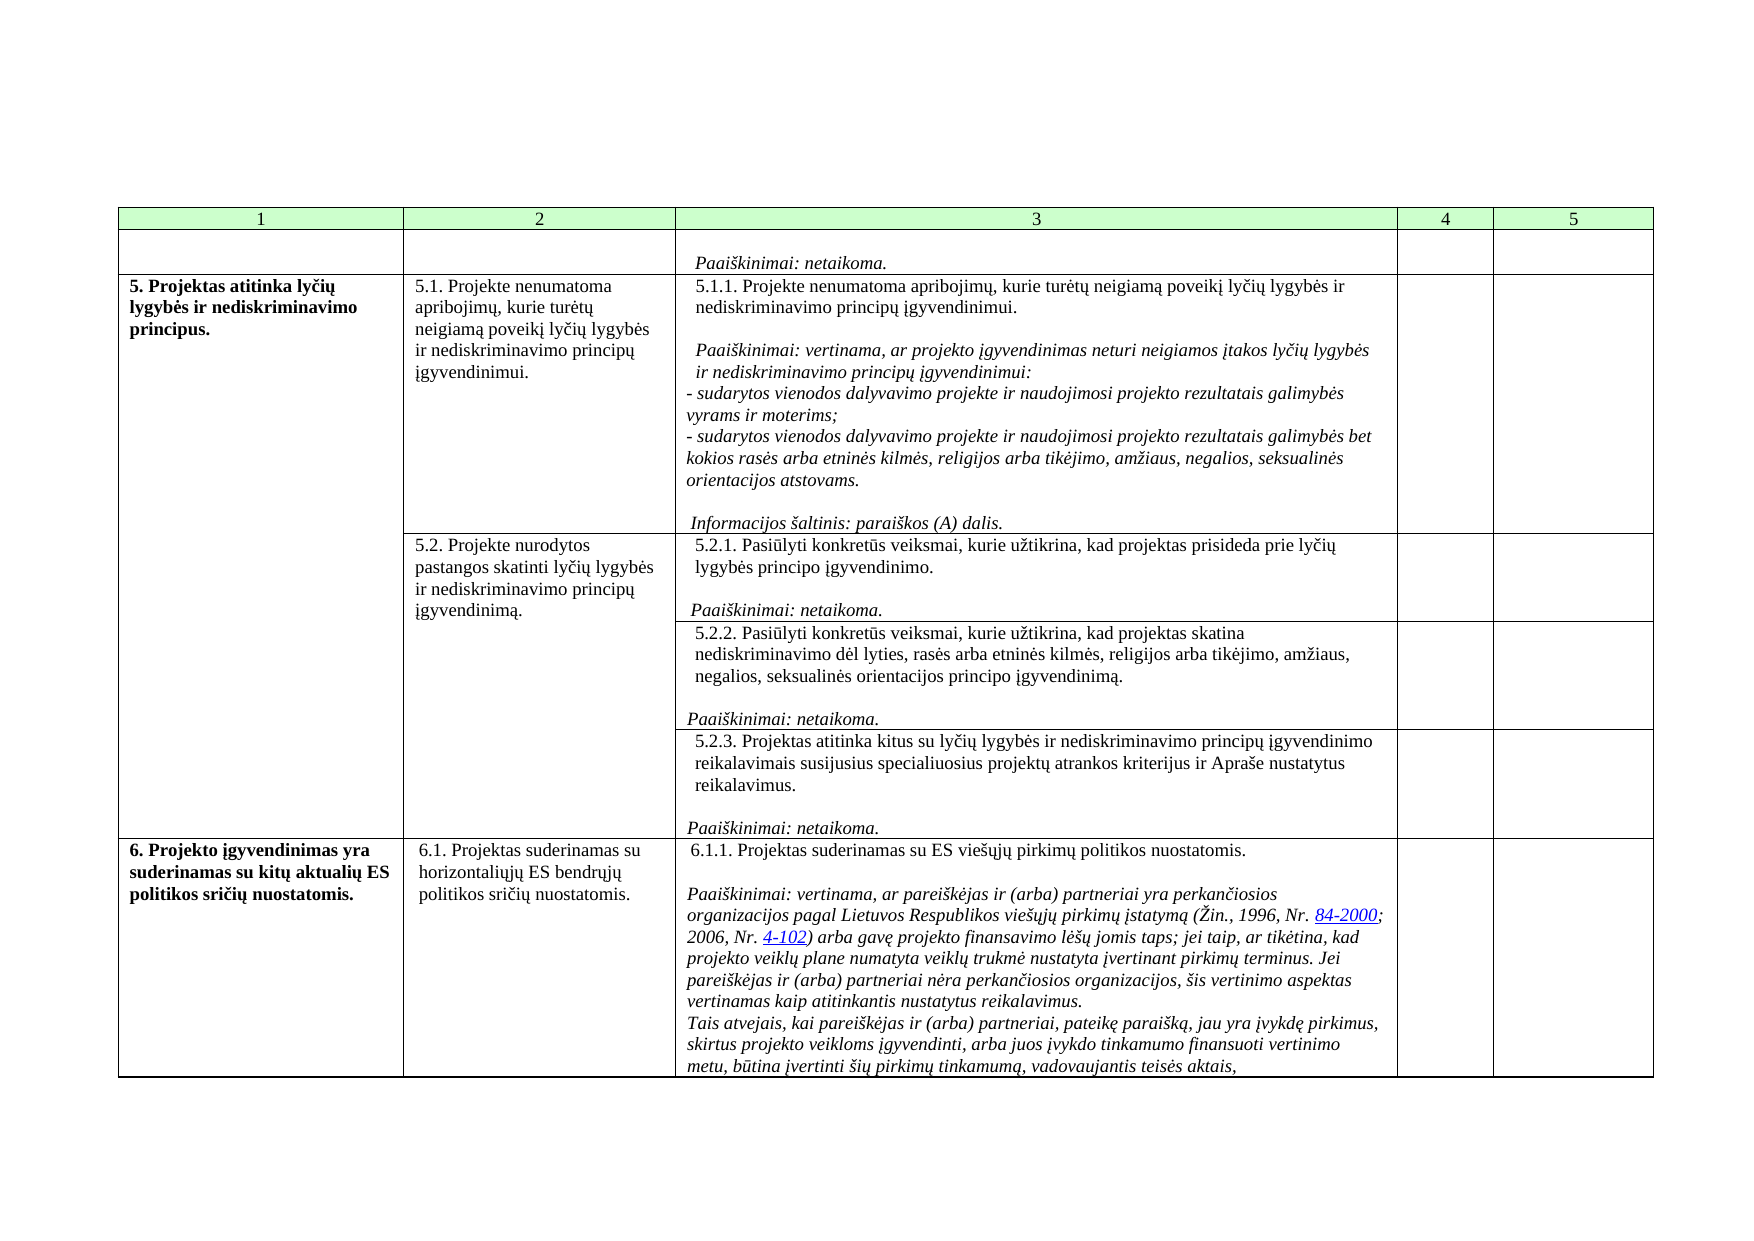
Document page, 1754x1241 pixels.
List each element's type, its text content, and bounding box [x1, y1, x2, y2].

table_cell [1494, 275, 1653, 533]
table_cell 6.1. Projektas suderinamas su horizontaliųjų ES bendrųjų politikos sričių nuostatomis. [404, 839, 675, 1076]
table_cell 5.1. Projekte nenumatoma apribojimų, kurie turėtų neigiamą poveikį lyčių lygybės ir nediskriminavimo principų įgyvendinimui. [404, 275, 675, 533]
table_cell 6.1.1. Projektas suderinamas su ES viešųjų pirkimų politikos nuostatomis. Paaiškinimai: vertinama, ar pareiškėjas ir (arba) partneriai yra perkančiosios organizacijos pagal Lietuvos Respublikos viešųjų pirkimų įstatymą (Žin., 1996, Nr. 84-2000; 2006, Nr. 4-102) arba gavę projekto finansavimo lėšų jomis taps; jei taip, ar tikėtina, kad projekto veiklų plane numatyta veiklų trukmė nustatyta įvertinant pirkimų terminus. Jei pareiškėjas ir (arba) partneriai nėra perkančiosios organizacijos, šis vertinimo aspektas vertinamas kaip atitinkantis nustatytus reikalavimus. Tais atvejais, kai pareiškėjas ir (arba) partneriai, pateikę paraišką, jau yra įvykdę pirkimus, skirtus projekto veikloms įgyvendinti, arba juos įvykdo tinkamumo finansuoti vertinimo metu, būtina įvertinti šių pirkimų tinkamumą, vadovaujantis teisės aktais, [676, 839, 1397, 1076]
table_cell [404, 230, 675, 273]
table_header 2 [404, 208, 675, 229]
table_cell 5.2.3. Projektas atitinka kitus su lyčių lygybės ir nediskriminavimo principų įgyvendinimo reikalavimais susijusius specialiuosius projektų atrankos kriterijus ir Apraše nustatytus reikalavimus. Paaiškinimai: netaikoma. [676, 730, 1397, 838]
table_cell [1398, 534, 1493, 621]
table_cell 5. Projektas atitinka lyčių lygybės ir nediskriminavimo principus. [119, 275, 403, 838]
table_cell Paaiškinimai: netaikoma. [676, 230, 1397, 273]
table_cell 5.2. Projekte nurodytos pastangos skatinti lyčių lygybės ir nediskriminavimo principų įgyvendinimą. [404, 534, 675, 838]
table_cell [119, 230, 403, 273]
table_cell 6. Projekto įgyvendinimas yra suderinamas su kitų aktualių ES politikos sričių nuostatomis. [119, 839, 403, 1076]
table_cell 5.2.2. Pasiūlyti konkretūs veiksmai, kurie užtikrina, kad projektas skatina nediskriminavimo dėl lyties, rasės arba etninės kilmės, religijos arba tikėjimo, amžiaus, negalios, seksualinės orientacijos principo įgyvendinimą. Paaiškinimai: netaikoma. [676, 622, 1397, 729]
table_cell [1494, 730, 1653, 838]
table_cell [1398, 230, 1493, 273]
table_cell [1494, 230, 1653, 273]
table_cell [1398, 275, 1493, 533]
table_header 5 [1494, 208, 1653, 229]
table_cell [1398, 622, 1493, 729]
table_header 1 [119, 208, 403, 229]
table_cell 5.1.1. Projekte nenumatoma apribojimų, kurie turėtų neigiamą poveikį lyčių lygybės ir nediskriminavimo principų įgyvendinimui. Paaiškinimai: vertinama, ar projekto įgyvendinimas neturi neigiamos įtakos lyčių lygybės ir nediskriminavimo principų įgyvendinimui: - sudarytos vienodos dalyvavimo projekte ir naudojimosi projekto rezultatais galimybės vyrams ir moterims; - sudarytos vienodos dalyvavimo projekte ir naudojimosi projekto rezultatais galimybės bet kokios rasės arba etninės kilmės, religijos arba tikėjimo, amžiaus, negalios, seksualinės orientacijos atstovams. Informacijos šaltinis: paraiškos (A) dalis. [676, 275, 1397, 533]
table_cell [1494, 534, 1653, 621]
table_cell [1398, 730, 1493, 838]
table_cell [1494, 622, 1653, 729]
table_cell 5.2.1. Pasiūlyti konkretūs veiksmai, kurie užtikrina, kad projektas prisideda prie lyčių lygybės principo įgyvendinimo. Paaiškinimai: netaikoma. [676, 534, 1397, 621]
table_header 3 [676, 208, 1397, 229]
table_header 4 [1398, 208, 1493, 229]
table_cell [1398, 839, 1493, 1076]
table_cell [1494, 839, 1653, 1076]
